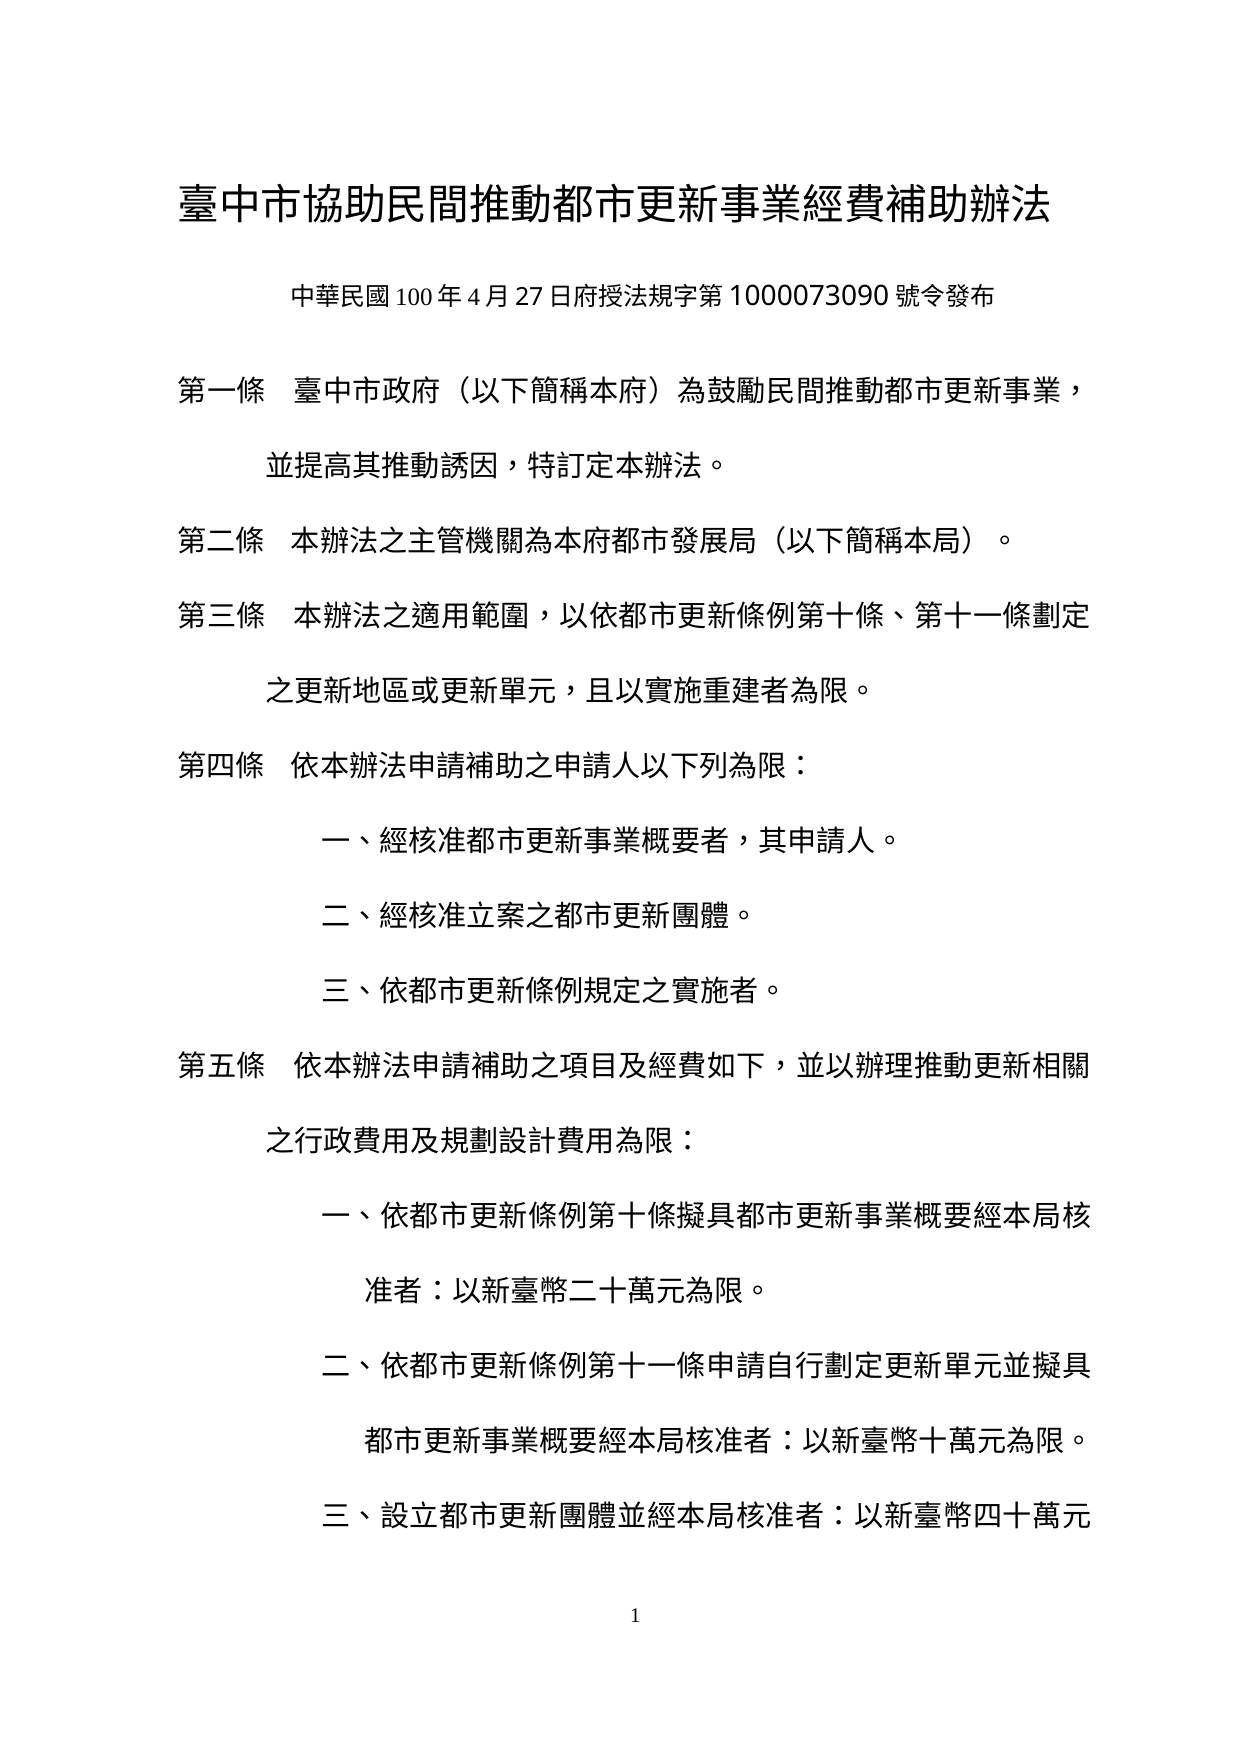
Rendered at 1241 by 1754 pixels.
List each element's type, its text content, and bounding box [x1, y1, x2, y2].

text 一、經核准都市更新事業概要者，其申請人。 [321, 801, 1092, 876]
text 中華民國100年4月27日府授法規字第1000073090號令發布 [177, 257, 1092, 332]
text 臺中市協助民間推動都市更新事業經費補助辦法 [177, 163, 1092, 238]
text 第二條 本辦法之主管機關為本府都市發展局（以下簡稱本局）。 [177, 501, 1092, 576]
text 二、經核准立案之都市更新團體。 [321, 876, 1092, 951]
text 二、依都市更新條例第十一條申請自行劃定更新單元並擬具都市更新事業概要經本局核准者：以新臺幣十萬元為限。 [321, 1326, 1092, 1476]
text 三、依都市更新條例規定之實施者。 [321, 951, 1092, 1026]
text 第三條 本辦法之適用範圍，以依都市更新條例第十條、第十一條劃定之更新地區或更新單元，且以實施重建者為限。 [177, 576, 1092, 726]
text 第五條 依本辦法申請補助之項目及經費如下，並以辦理推動更新相關之行政費用及規劃設計費用為限： [177, 1026, 1092, 1176]
text 第四條 依本辦法申請補助之申請人以下列為限： [177, 726, 1092, 801]
text 三、設立都市更新團體並經本局核准者：以新臺幣四十萬元 [321, 1476, 1092, 1551]
text 第一條 臺中市政府（以下簡稱本府）為鼓勵民間推動都市更新事業，並提高其推動誘因，特訂定本辦法。 [177, 351, 1092, 501]
text 一、依都市更新條例第十條擬具都市更新事業概要經本局核准者：以新臺幣二十萬元為限。 [321, 1176, 1092, 1326]
